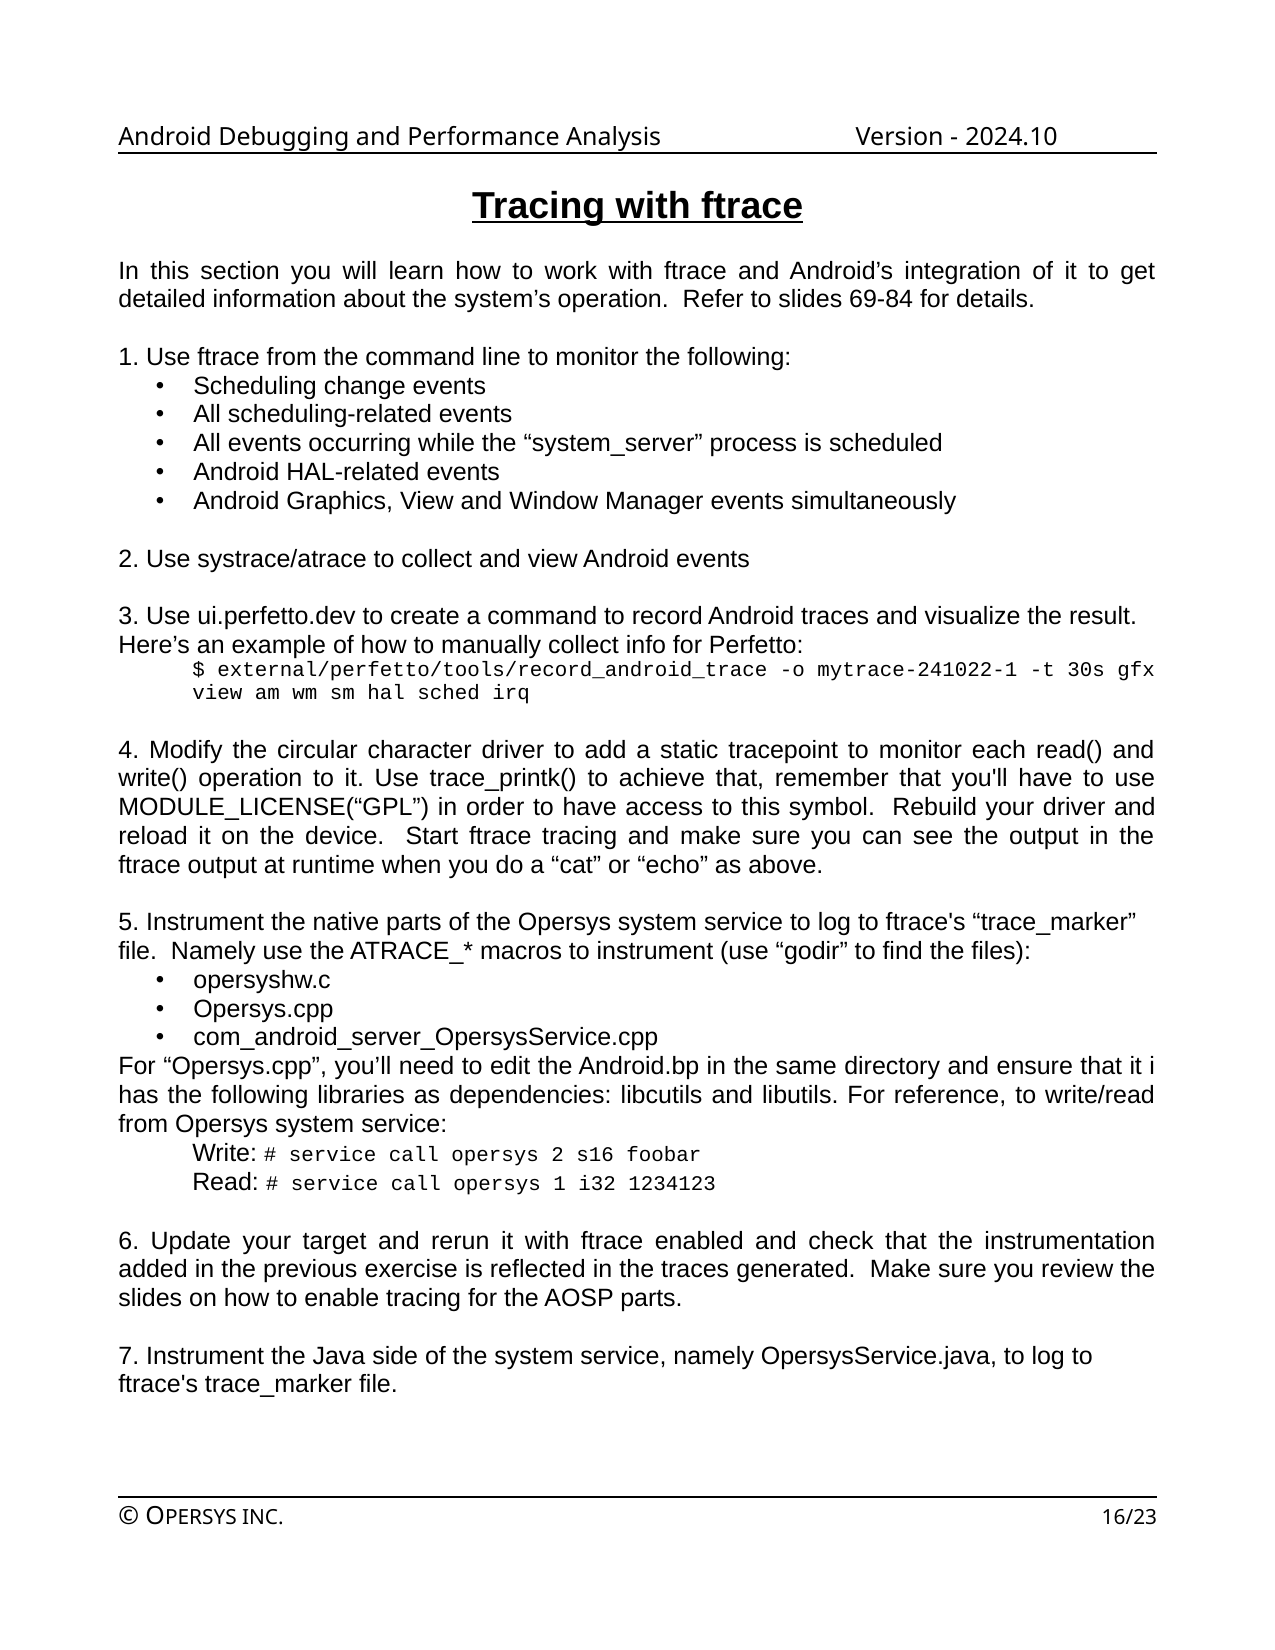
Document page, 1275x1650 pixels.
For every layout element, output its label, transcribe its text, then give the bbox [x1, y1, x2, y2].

text 6. Update your target and rerun it with ftrace enabled and check that the instrumentation added in the previous exercise is reflected in the traces generated. Make sure you review the slides on how to enable tracing for the AOSP parts. [118, 1226, 1157, 1312]
list Opersys.cpp [156, 993, 1157, 1022]
text 3. Use ui.perfetto.dev to create a command to record Android traces and visualize the result. Here’s an example of how to manually collect info for Perfetto: [118, 601, 1157, 659]
text 7. Instrument the Java side of the system service, namely OpersysService.java, to log to ftrace's trace_marker file. [118, 1341, 1157, 1398]
text $ external/perfetto/tools/record_android_trace -o mytrace-241022-1 -t 30s gfx view am wm sm hal sched irq [192, 659, 1157, 706]
text 5. Instrument the native parts of the Opersys system service to log to ftrace's “trace_marker” file. Namely use the ATRACE_* macros to instrument (use “godir” to find the files): [118, 907, 1157, 965]
text Read: # service call opersys 1 i32 1234123 [192, 1167, 1157, 1197]
list Scheduling change events [156, 371, 1157, 399]
text 2. Use systrace/atrace to collect and view Android events [118, 544, 1157, 572]
list Android Graphics, View and Window Manager events simultaneously [156, 486, 1157, 515]
list com_android_server_OpersysService.cpp [156, 1022, 1157, 1051]
list All scheduling-related events [156, 399, 1157, 428]
text For “Opersys.cpp”, you’ll need to edit the Android.bp in the same directory and ensure that it i has the following libraries as dependencies: libcutils and libutils. For reference, to write/read from Opersys system service: [118, 1051, 1157, 1137]
list Android HAL-related events [156, 457, 1157, 486]
text 1. Use ftrace from the command line to monitor the following: [118, 342, 1157, 371]
text Tracing with ftrace [118, 184, 1157, 227]
text 4. Modify the circular character driver to add a static tracepoint to monitor each read() and write() operation to it. Use trace_printk() to achieve that, remember that you'll have to use MODULE_LICENSE(“GPL”) in order to have access to this symbol. Rebuild your driver and reload it on the device. Start ftrace tracing and make sure you can see the output in the ftrace output at runtime when you do a “cat” or “echo” as above. [118, 735, 1157, 878]
list opersyshw.c [156, 965, 1157, 993]
text In this section you will learn how to work with ftrace and Android’s integration of it to get detailed information about the system’s operation. Refer to slides 69-84 for details. [118, 256, 1157, 313]
text Write: # service call opersys 2 s16 foobar [192, 1137, 1157, 1167]
list All events occurring while the “system_server” process is scheduled [156, 428, 1157, 457]
